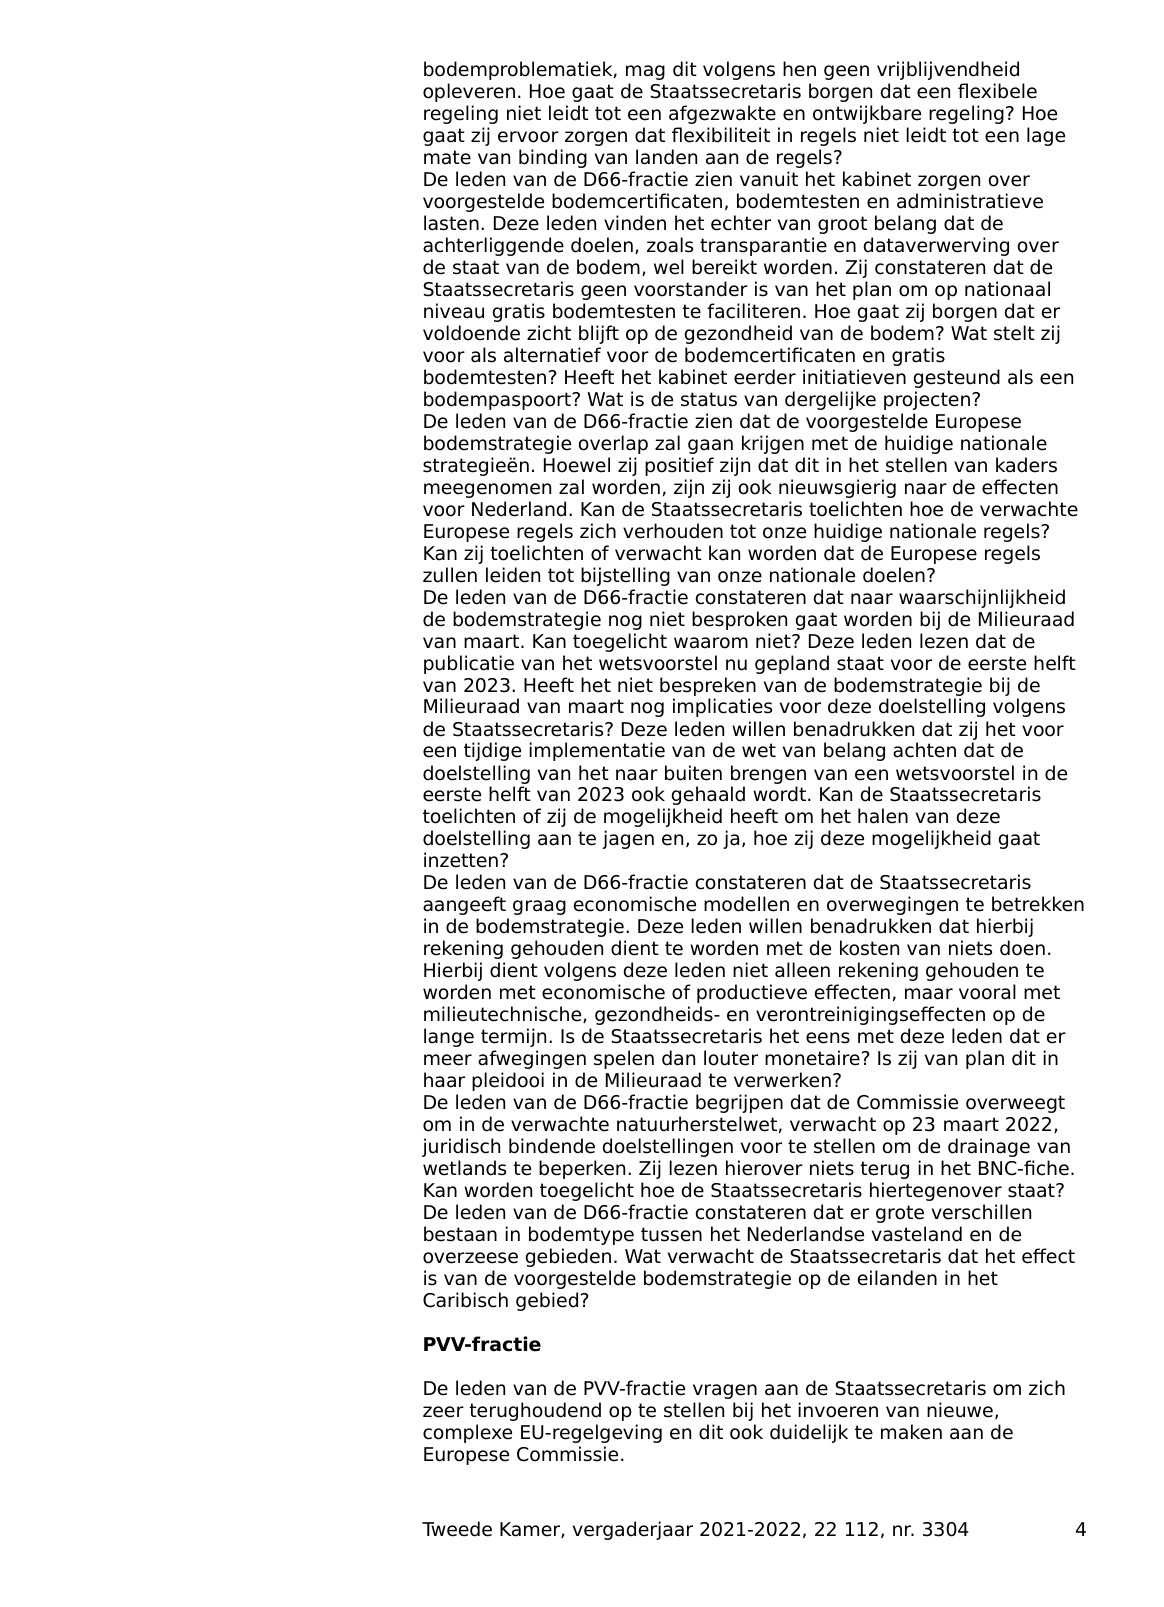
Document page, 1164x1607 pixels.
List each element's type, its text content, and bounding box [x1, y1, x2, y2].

text De leden van de D66-fractie begrijpen dat de Commissie overweegt om in de verwachte natuurherstelwet, verwacht op 23 maart 2022, juridisch bindende doelstellingen voor te stellen om de drainage van wetlands te beperken. Zij lezen hierover niets terug in het BNC-fiche. Kan worden toegelicht hoe de Staatssecretaris hiertegenover staat? [422, 1092, 1087, 1202]
text De leden van de PVV-fractie vragen aan de Staatssecretaris om zich zeer terughoudend op te stellen bij het invoeren van nieuwe, complexe EU-regelgeving en dit ook duidelijk te maken aan de Europese Commissie. [422, 1378, 1087, 1466]
subtitle PVV-fractie [422, 1334, 1087, 1356]
text De leden van de D66-fractie zien dat de voorgestelde Europese bodemstrategie overlap zal gaan krijgen met de huidige nationale strategieën. Hoewel zij positief zijn dat dit in het stellen van kaders meegenomen zal worden, zijn zij ook nieuwsgierig naar de effecten voor Nederland. Kan de Staatssecretaris toelichten hoe de verwachte Europese regels zich verhouden tot onze huidige nationale regels? Kan zij toelichten of verwacht kan worden dat de Europese regels zullen leiden tot bijstelling van onze nationale doelen? [422, 411, 1087, 587]
text De leden van de D66-fractie constateren dat naar waarschijnlijkheid de bodemstrategie nog niet besproken gaat worden bij de Milieuraad van maart. Kan toegelicht waarom niet? Deze leden lezen dat de publicatie van het wetsvoorstel nu gepland staat voor de eerste helft van 2023. Heeft het niet bespreken van de bodemstrategie bij de Milieuraad van maart nog implicaties voor deze doelstelling volgens de Staatssecretaris? Deze leden willen benadrukken dat zij het voor een tijdige implementatie van de wet van belang achten dat de doelstelling van het naar buiten brengen van een wetsvoorstel in de eerste helft van 2023 ook gehaald wordt. Kan de Staatssecretaris toelichten of zij de mogelijkheid heeft om het halen van deze doelstelling aan te jagen en, zo ja, hoe zij deze mogelijkheid gaat inzetten? [422, 587, 1087, 872]
text De leden van de D66-fractie zien vanuit het kabinet zorgen over voorgestelde bodemcertificaten, bodemtesten en administratieve lasten. Deze leden vinden het echter van groot belang dat de achterliggende doelen, zoals transparantie en dataverwerving over de staat van de bodem, wel bereikt worden. Zij constateren dat de Staatssecretaris geen voorstander is van het plan om op nationaal niveau gratis bodemtesten te faciliteren. Hoe gaat zij borgen dat er voldoende zicht blijft op de gezondheid van de bodem? Wat stelt zij voor als alternatief voor de bodemcertificaten en gratis bodemtesten? Heeft het kabinet eerder initiatieven gesteund als een bodempaspoort? Wat is de status van dergelijke projecten? [422, 169, 1087, 411]
text De leden van de D66-fractie constateren dat er grote verschillen bestaan in bodemtype tussen het Nederlandse vasteland en de overzeese gebieden. Wat verwacht de Staatssecretaris dat het effect is van de voorgestelde bodemstrategie op de eilanden in het Caribisch gebied? [422, 1202, 1087, 1312]
text bodemproblematiek, mag dit volgens hen geen vrijblijvendheid opleveren. Hoe gaat de Staatssecretaris borgen dat een flexibele regeling niet leidt tot een afgezwakte en ontwijkbare regeling? Hoe gaat zij ervoor zorgen dat flexibiliteit in regels niet leidt tot een lage mate van binding van landen aan de regels? [422, 59, 1087, 169]
text De leden van de D66-fractie constateren dat de Staatssecretaris aangeeft graag economische modellen en overwegingen te betrekken in de bodemstrategie. Deze leden willen benadrukken dat hierbij rekening gehouden dient te worden met de kosten van niets doen. Hierbij dient volgens deze leden niet alleen rekening gehouden te worden met economische of productieve effecten, maar vooral met milieutechnische, gezondheids- en verontreinigingseffecten op de lange termijn. Is de Staatssecretaris het eens met deze leden dat er meer afwegingen spelen dan louter monetaire? Is zij van plan dit in haar pleidooi in de Milieuraad te verwerken? [422, 872, 1087, 1092]
